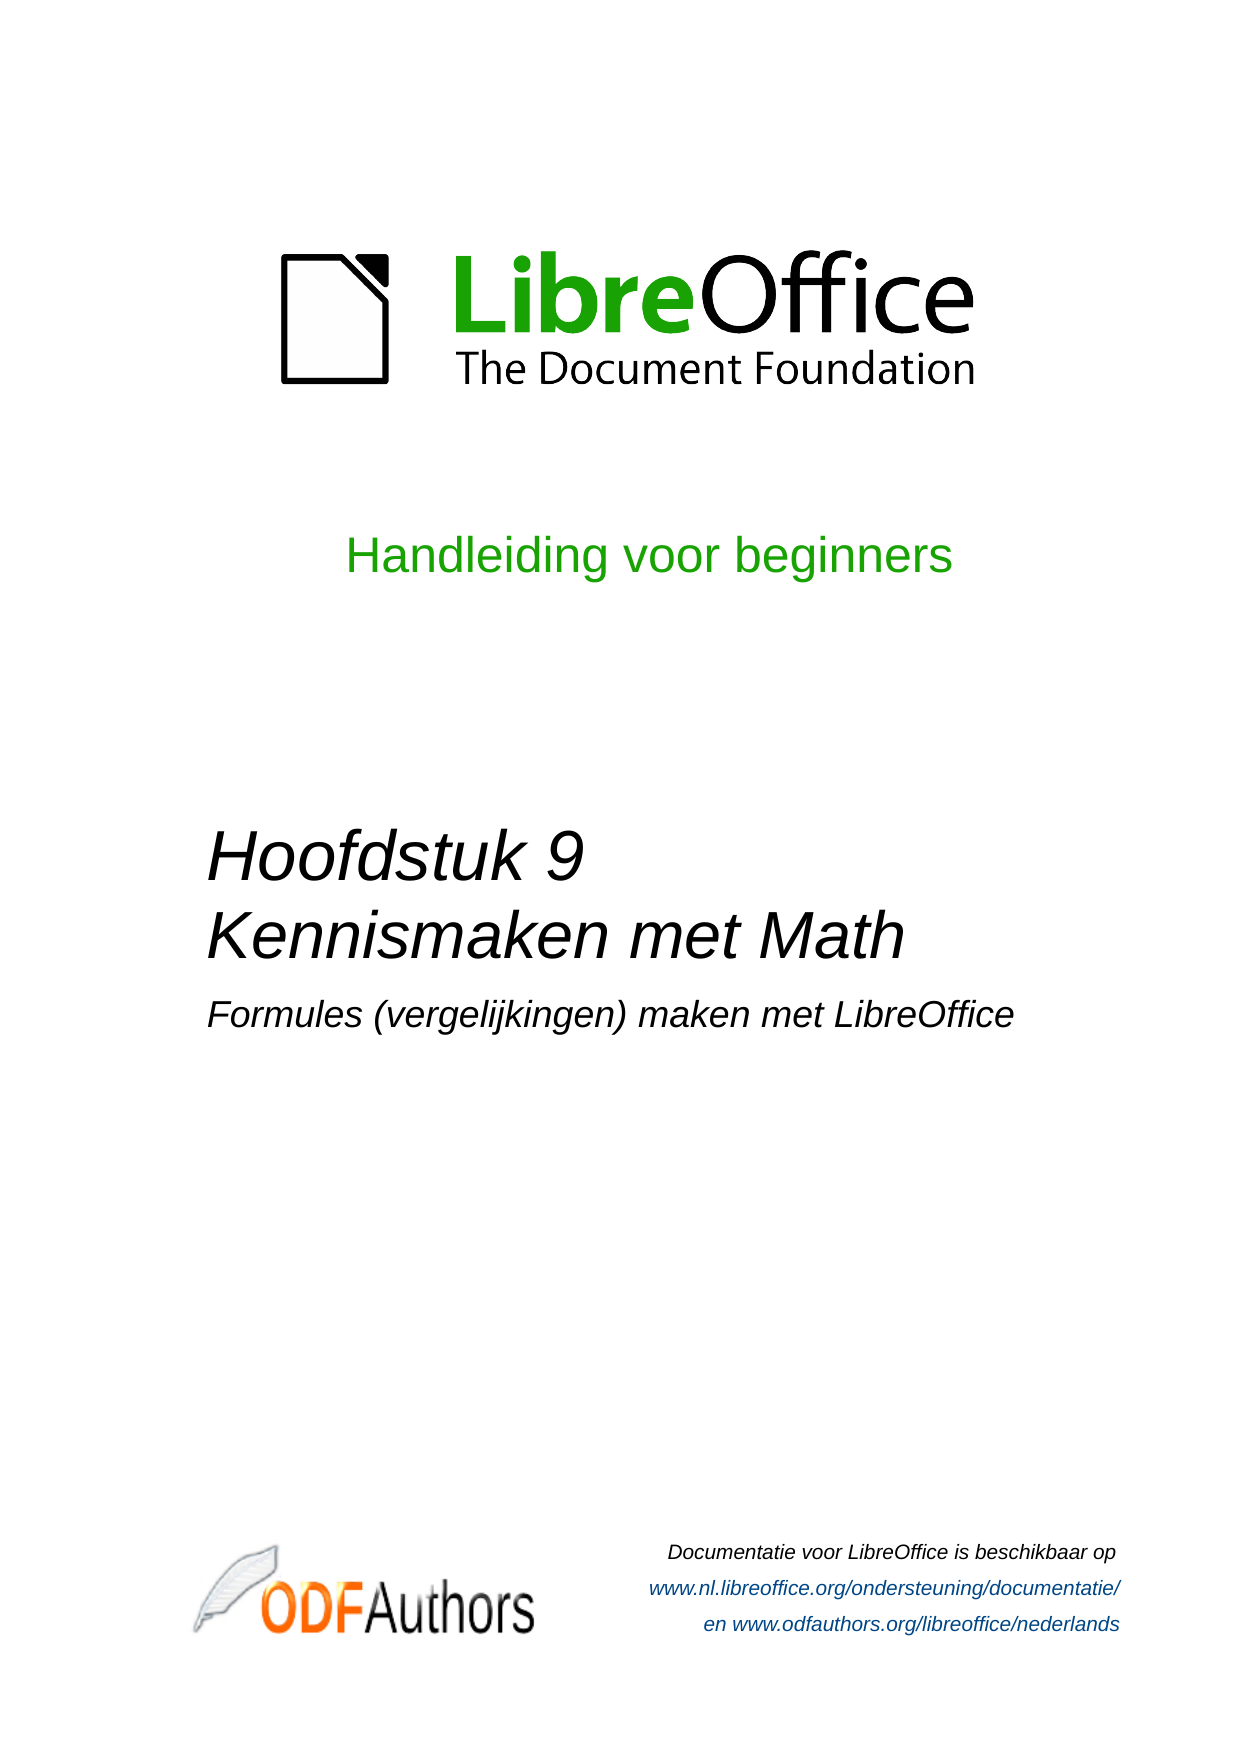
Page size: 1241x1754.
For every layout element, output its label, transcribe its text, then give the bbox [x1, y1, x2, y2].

subtitle Hoofdstuk 9 Kennismaken met Math [207, 814, 1122, 972]
picture [184, 1538, 545, 1641]
picture [240, 219, 1025, 419]
subtitle Formules (vergelijkingen) maken met LibreOffice [207, 992, 1122, 1035]
text Handleiding voor beginners [177, 526, 1122, 583]
